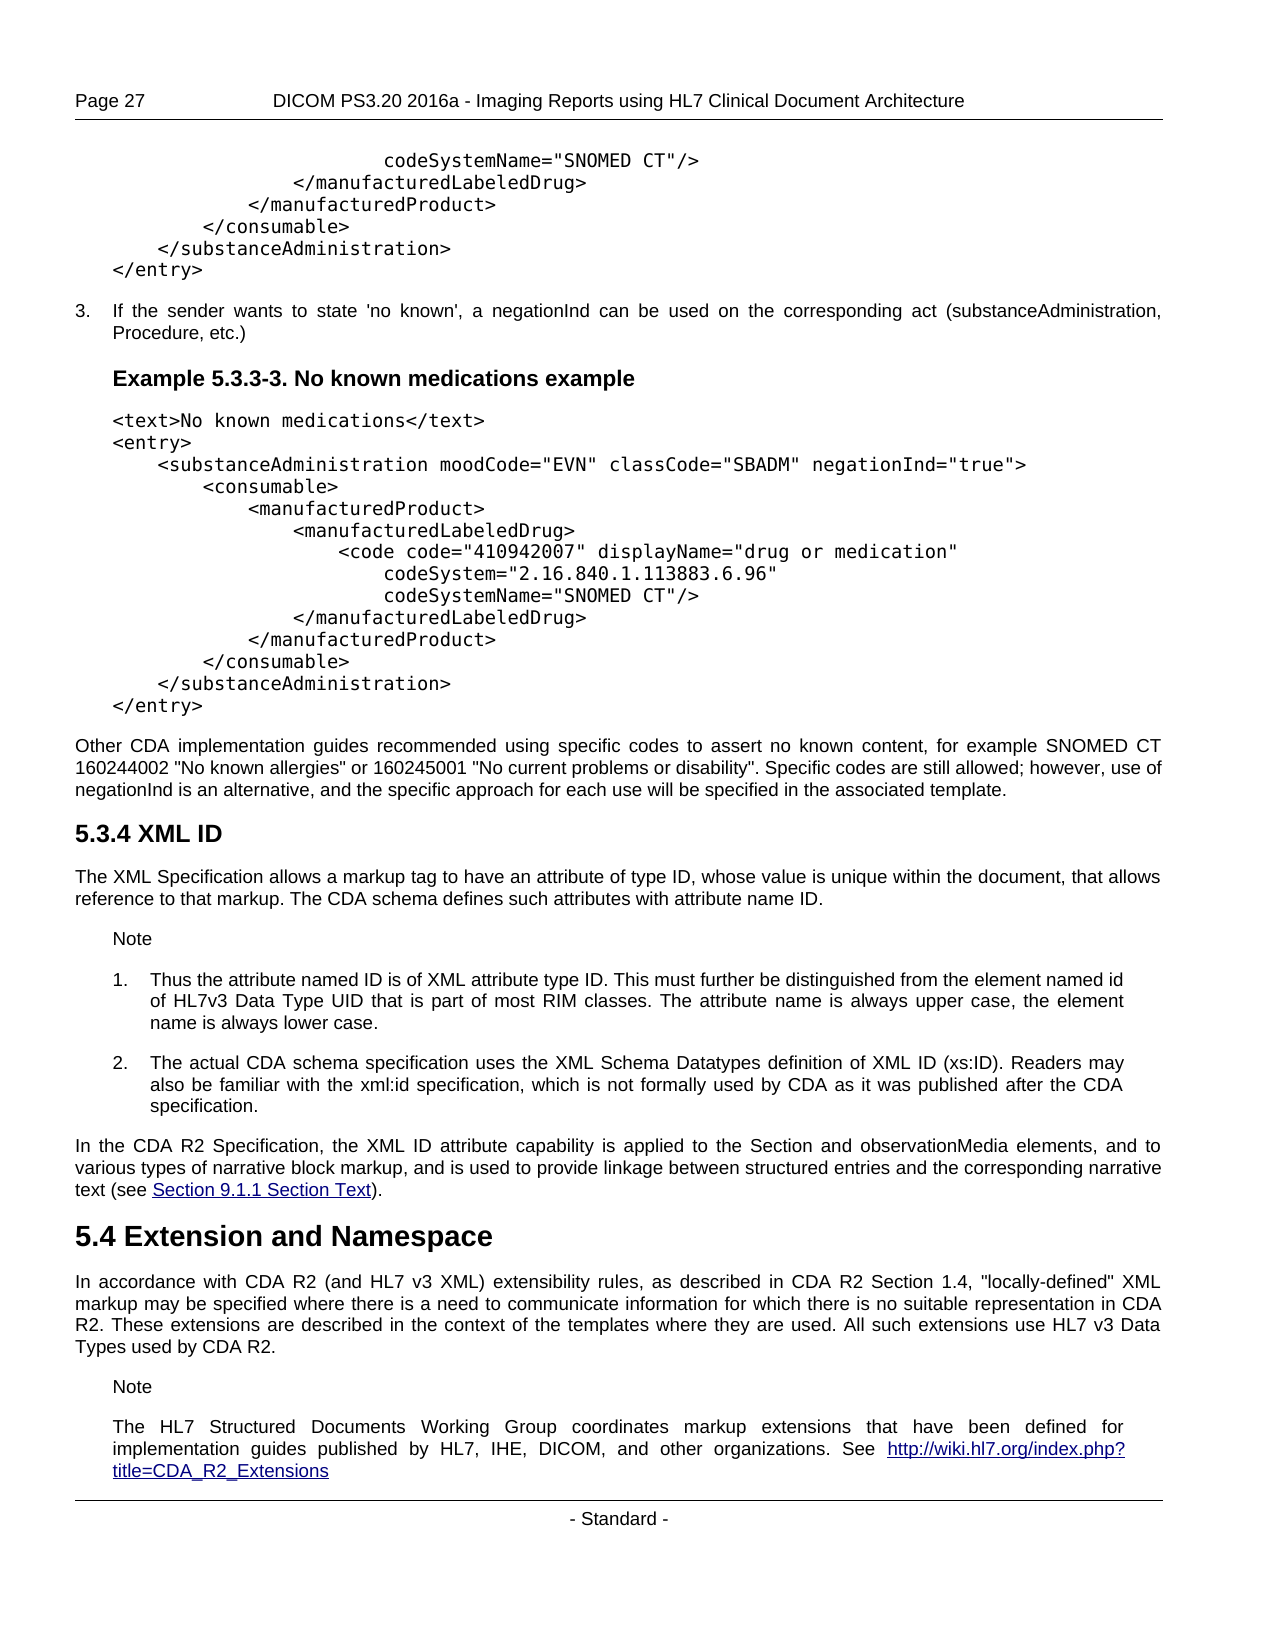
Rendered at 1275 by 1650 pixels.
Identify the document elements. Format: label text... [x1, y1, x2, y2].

text 5.3.4 XML ID [75, 819, 1162, 847]
list If the sender wants to state 'no known', a negationInd can be used on the corresponding act (substanceAdministration, Procedure, etc.) [75, 300, 1162, 343]
text Note [112, 1376, 1125, 1397]
text Other CDA implementation guides recommended using specific codes to assert no known content, for example SNOMED CT 160244002 "No known allergies" or 160245001 "No current problems or disability". Specific codes are still allowed; however, use of negationInd is an alternative, and the specific approach for each use will be specified in the associated template. [75, 735, 1162, 800]
list <text>No known medications</text> <entry> <substanceAdministration moodCode="EVN" classCode="SBADM" negationInd="true"> <consumable> <manufacturedProduct> <manufacturedLabeledDrug> <code code="410942007" displayName="drug or medication" codeSystem="2.16.840.1.113883.6.96" codeSystemName="SNOMED CT"/> </manufacturedLabeledDrug> </manufacturedProduct> </consumable> </substanceAdministration> </entry> [75, 410, 1162, 716]
list Example 5.3.3-3. No known medications example [75, 366, 1162, 391]
text In accordance with CDA R2 (and HL7 v3 XML) extensibility rules, as described in CDA R2 Section 1.4, "locally-defined" XML markup may be specified where there is a need to communicate information for which there is no suitable representation in CDA R2. These extensions are described in the context of the templates where they are used. All such extensions use HL7 v3 Data Types used by CDA R2. [75, 1271, 1162, 1357]
list Thus the attribute named ID is of XML attribute type ID. This must further be distinguished from the element named id of HL7v3 Data Type UID that is part of most RIM classes. The attribute name is always upper case, the element name is always lower case. [112, 968, 1125, 1033]
text 5.4 Extension and Namespace [75, 1219, 1162, 1252]
list The actual CDA schema specification uses the XML Schema Datatypes definition of XML ID (xs:ID). Readers may also be familiar with the xml:id specification, which is not formally used by CDA as it was published after the CDA specification. [112, 1052, 1125, 1116]
text The XML Specification allows a markup tag to have an attribute of type ID, whose value is unique within the document, that allows reference to that markup. The CDA schema defines such attributes with attribute name ID. [75, 866, 1162, 909]
text Note [112, 928, 1125, 949]
list codeSystemName="SNOMED CT"/> </manufacturedLabeledDrug> </manufacturedProduct> </consumable> </substanceAdministration> </entry> [75, 150, 1162, 281]
text In the CDA R2 Specification, the XML ID attribute capability is applied to the Section and observationMedia elements, and to various types of narrative block markup, and is used to provide linkage between structured entries and the corresponding narrative text (see Section 9.1.1 Section Text). [75, 1135, 1162, 1200]
text The HL7 Structured Documents Working Group coordinates markup extensions that have been defined for implementation guides published by HL7, IHE, DICOM, and other organizations. See http://​wiki.hl7.org/​index.php?​title=CDA_R2_Extensions [112, 1416, 1125, 1481]
